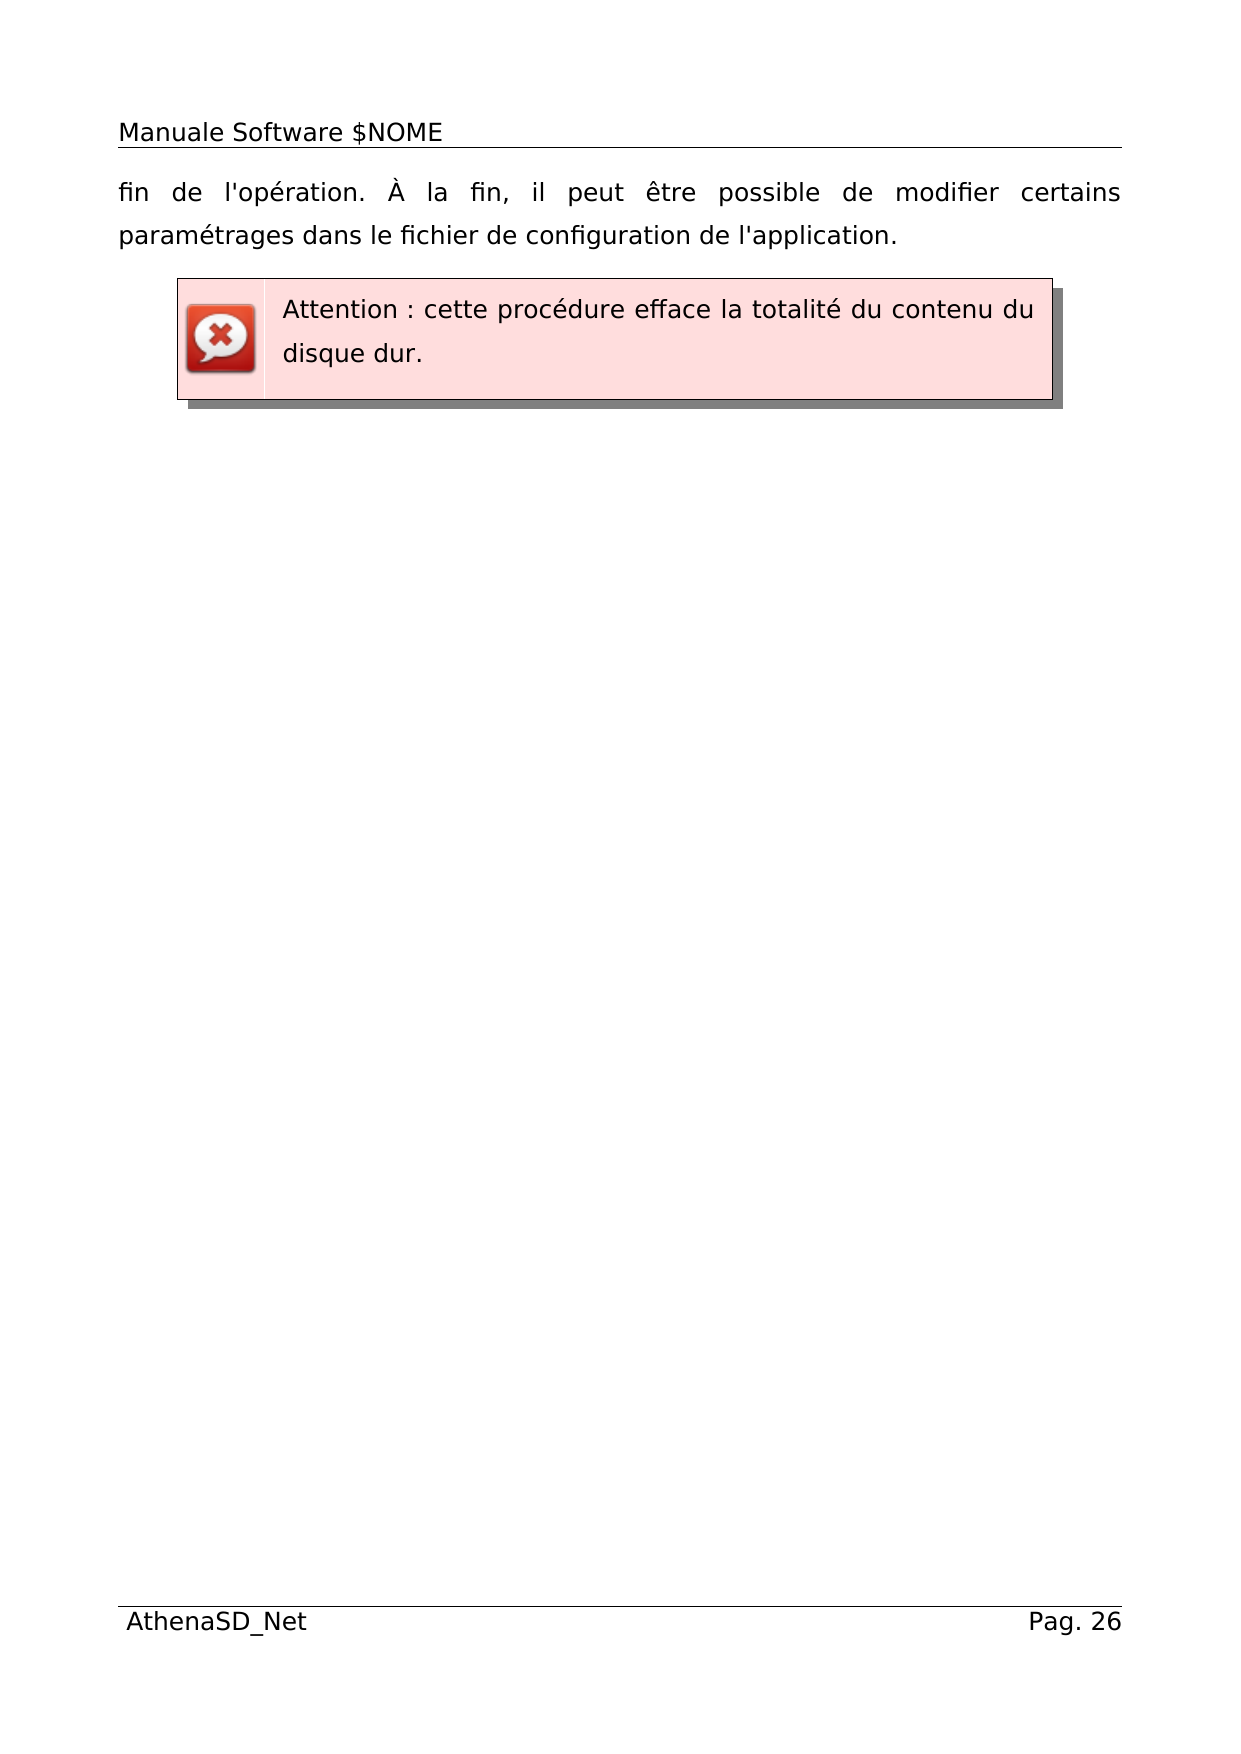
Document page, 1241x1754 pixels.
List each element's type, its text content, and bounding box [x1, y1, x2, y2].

table_header Attention : cette procédure efface la totalité du contenu du disque dur. [265, 279, 1052, 399]
picture [183, 300, 259, 376]
table_header [178, 279, 264, 399]
text fin de l'opération. À la fin, il peut être possible de modifier certains paramétrages dans le fichier de configuration de l'application. [118, 178, 1122, 251]
